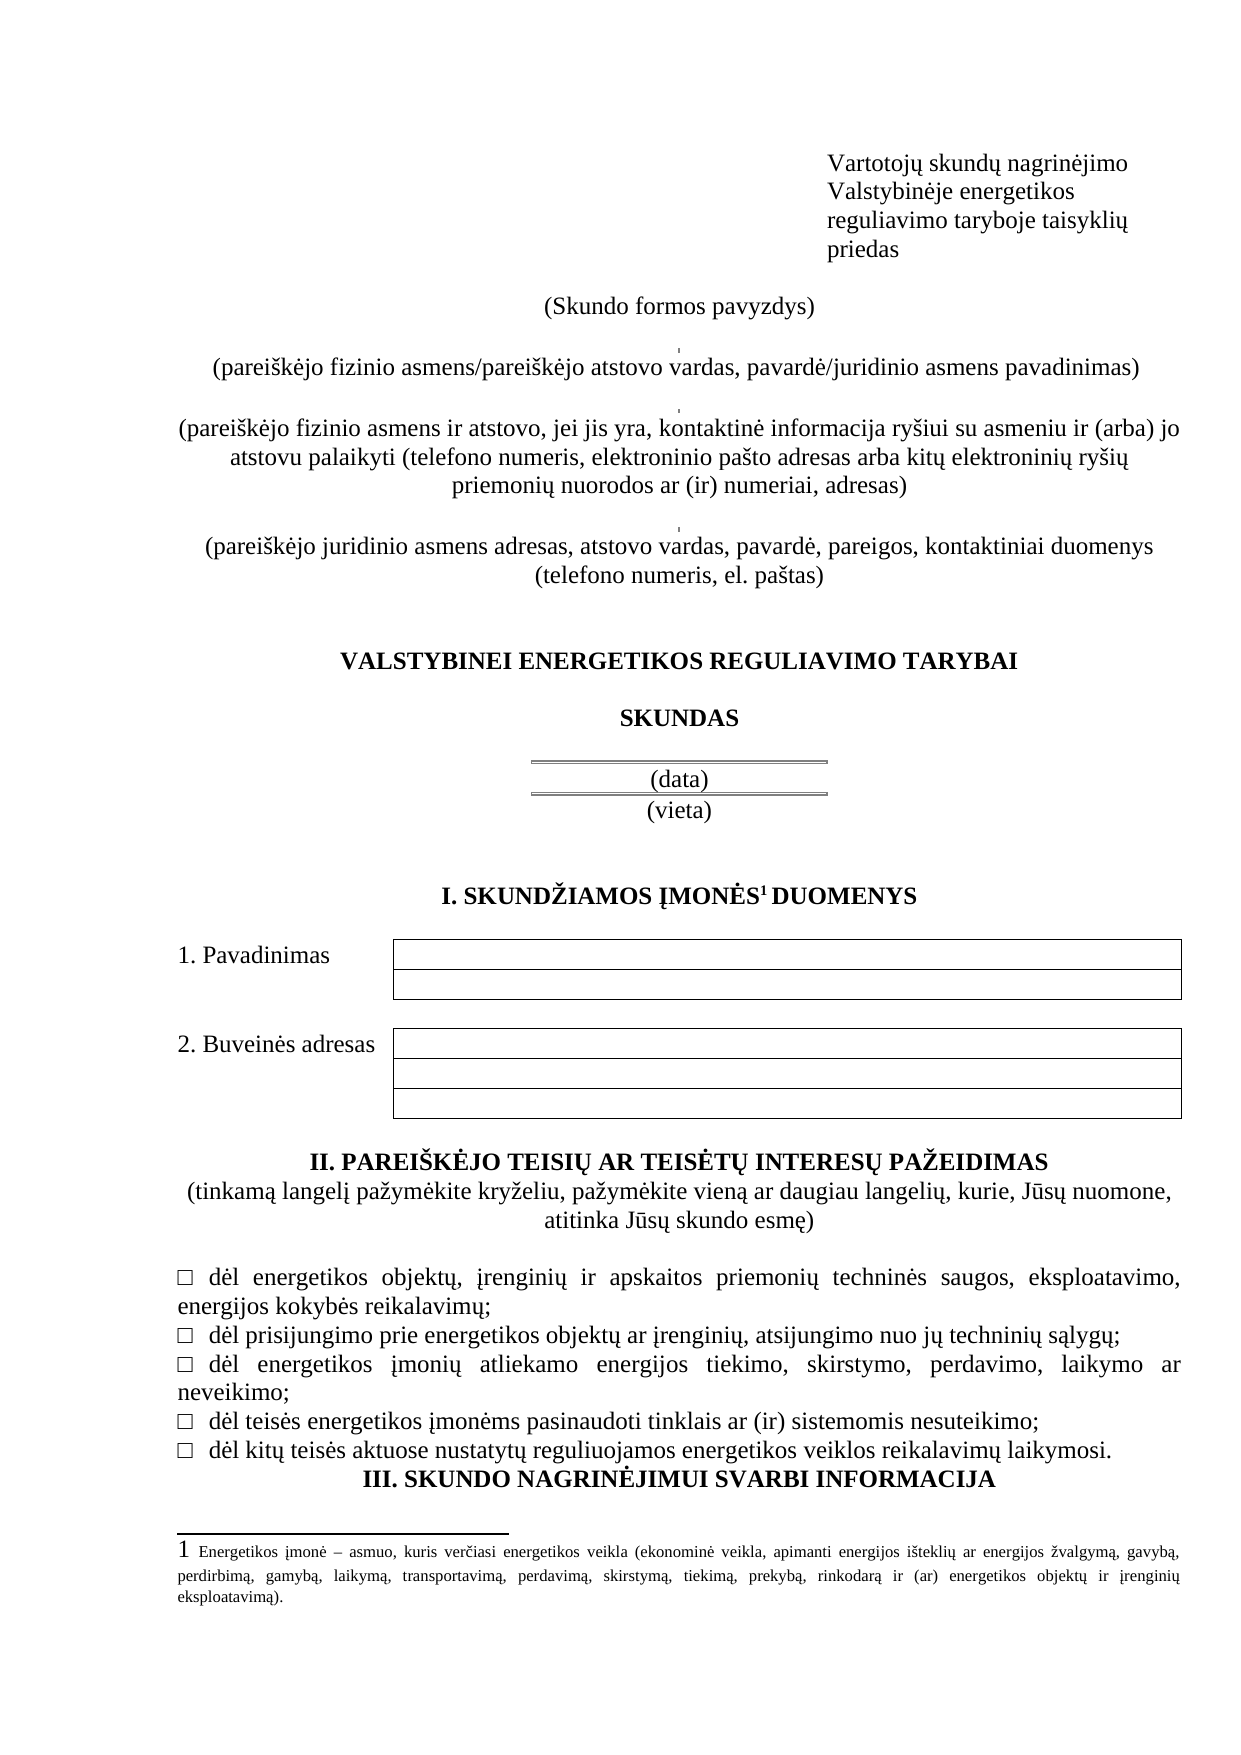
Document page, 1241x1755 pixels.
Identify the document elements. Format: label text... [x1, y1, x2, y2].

text VALSTYBINEI ENERGETIKOS REGULIAVIMO TARYBAI [177, 646, 1181, 675]
text (tinkamą langelį pažymėkite kryželiu, pažymėkite vieną ar daugiau langelių, kurie, Jūsų nuomone, atitinka Jūsų skundo esmę) [177, 1176, 1181, 1234]
table_header [394, 940, 1181, 969]
text □ dėl energetikos įmonių atliekamo energijos tiekimo, skirstymo, perdavimo, laikymo ar neveikimo; [177, 1349, 1181, 1406]
table_header 2. Buveinės adresas [177, 1028, 393, 1058]
table_header [394, 1029, 1181, 1058]
table_cell [177, 969, 393, 998]
text priedas [827, 234, 1181, 263]
text □ dėl energetikos objektų, įrenginių ir apskaitos priemonių techninės saugos, eksploatavimo, energijos kokybės reikalavimų; [177, 1262, 1181, 1320]
table_cell [394, 970, 1181, 998]
text (Skundo formos pavyzdys) [177, 291, 1181, 320]
text III. SKUNDO NAGRINĖJIMUI SVARBI INFORMACIJA [177, 1464, 1181, 1492]
table_header 1. Pavadinimas [177, 939, 393, 969]
text (data) [177, 764, 1181, 792]
text I. SKUNDŽIAMOS ĮMONĖS DUOMENYS [177, 881, 1181, 910]
text SKUNDAS [177, 703, 1181, 732]
table_cell [177, 1088, 393, 1118]
text Valstybinėje energetikos [827, 176, 1181, 205]
table_cell [394, 1089, 1181, 1118]
text □ dėl prisijungimo prie energetikos objektų ar įrenginių, atsijungimo nuo jų techninių sąlygų; [177, 1320, 1181, 1349]
text reguliavimo taryboje taisyklių [827, 205, 1181, 234]
text (vieta) [177, 795, 1181, 824]
text (pareiškėjo juridinio asmens adresas, atstovo vardas, pavardė, pareigos, kontaktiniai duomenys (telefono numeris, el. paštas) [177, 531, 1181, 588]
text □ dėl teisės energetikos įmonėms pasinaudoti tinklais ar (ir) sistemomis nesuteikimo; [177, 1406, 1181, 1435]
table_cell [394, 1059, 1181, 1088]
text □ dėl kitų teisės aktuose nustatytų reguliuojamos energetikos veiklos reikalavimų laikymosi. [177, 1435, 1181, 1464]
text Energetikos įmonė – asmuo, kuris verčiasi energetikos veikla (ekonominė veikla, apimanti energijos išteklių ar energijos žvalgymą, gavybą, perdirbimą, gamybą, laikymą, transportavimą, perdavimą, skirstymą, tiekimą, prekybą, rinkodarą ir (ar) energetikos objektų ir įrenginių eksploatavimą). [177, 1534, 1181, 1606]
text (pareiškėjo fizinio asmens/pareiškėjo atstovo vardas, pavardė/juridinio asmens pavadinimas) [177, 352, 1181, 381]
text Vartotojų skundų nagrinėjimo [827, 148, 1181, 176]
text (pareiškėjo fizinio asmens ir atstovo, jei jis yra, kontaktinė informacija ryšiui su asmeniu ir (arba) jo atstovu palaikyti (telefono numeris, elektroninio pašto adresas arba kitų elektroninių ryšių priemonių nuorodos ar (ir) numeriai, adresas) [177, 413, 1181, 499]
text II. PAREIŠKĖJO TEISIŲ AR TEISĖTŲ INTERESŲ PAŽEIDIMAS [177, 1147, 1181, 1176]
table_cell [177, 1058, 393, 1088]
